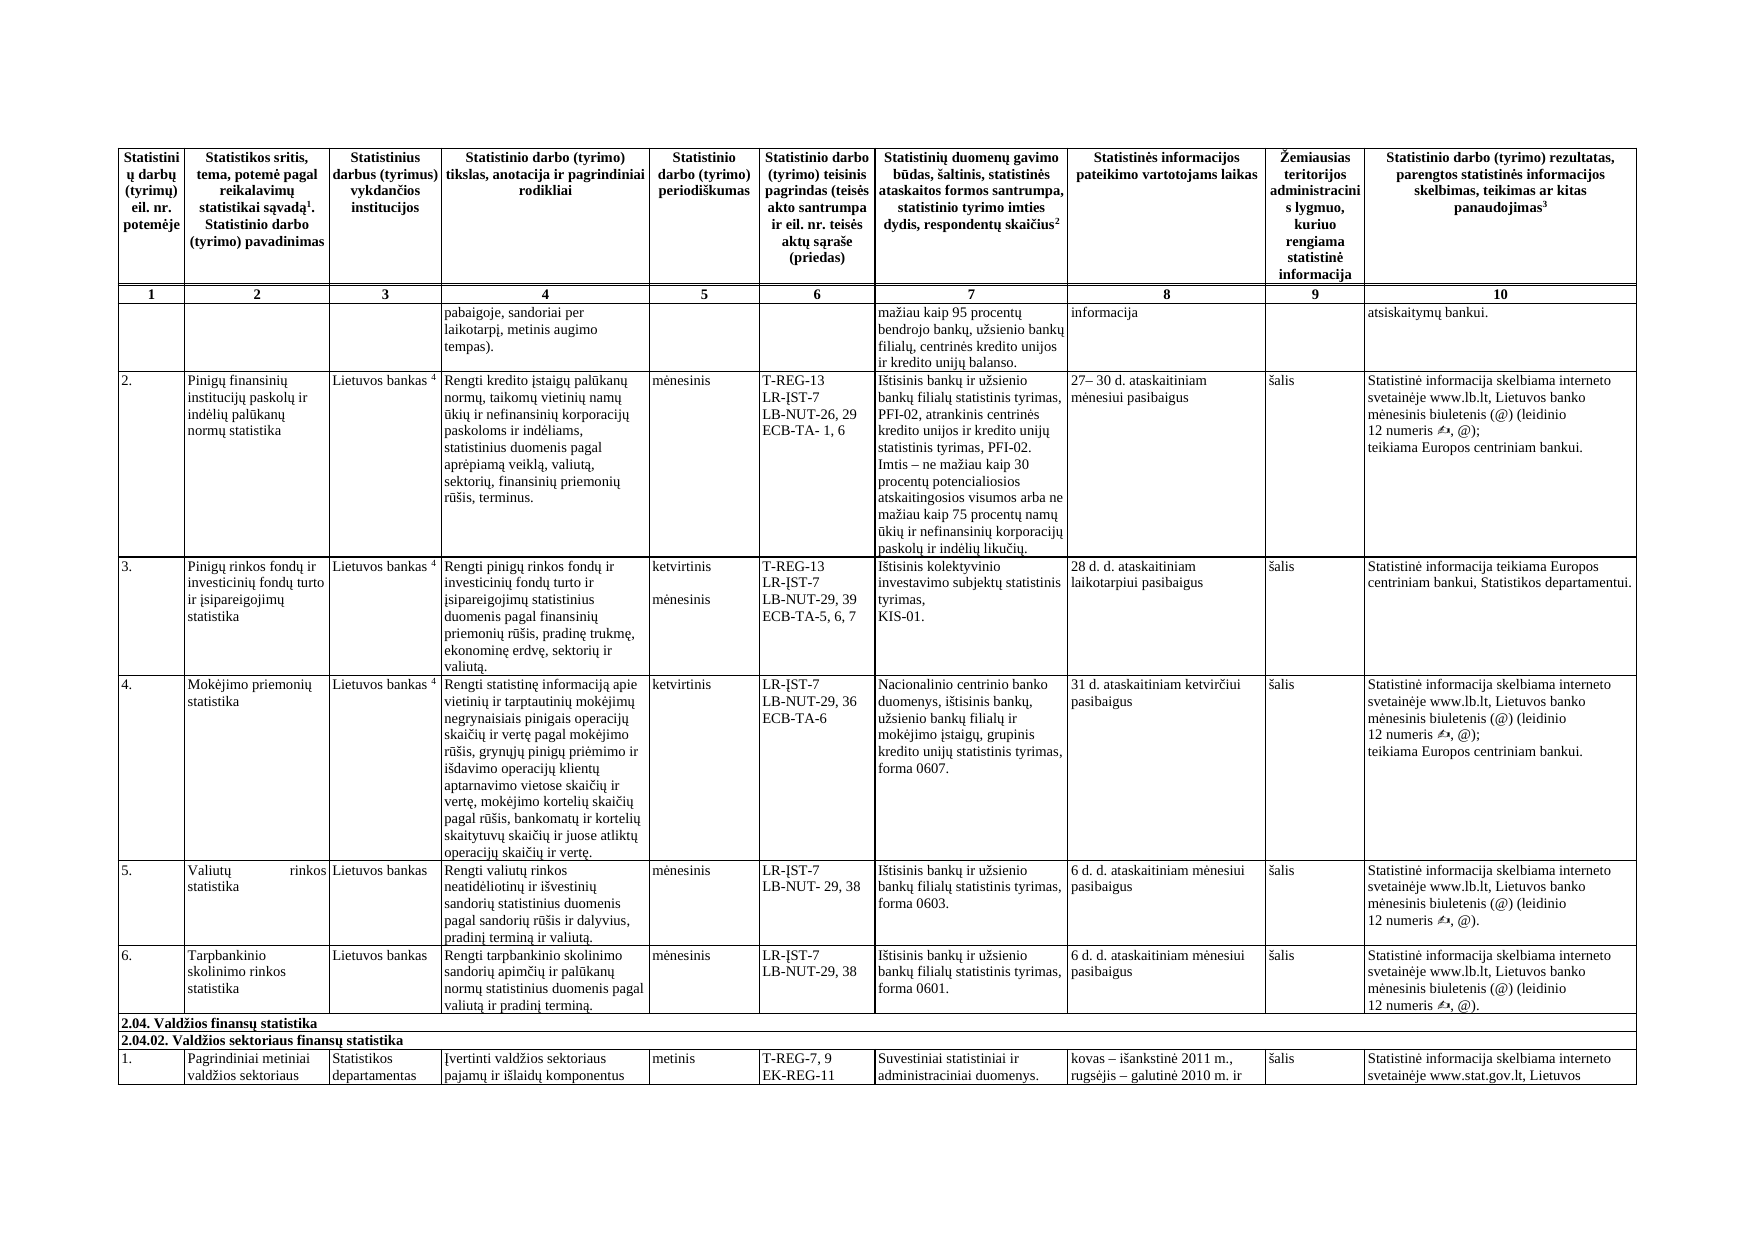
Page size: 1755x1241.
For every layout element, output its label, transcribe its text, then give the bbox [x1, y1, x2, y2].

table_cell Rengti statistinę informaciją apie vietinių ir tarptautinių mokėjimų negrynaisiais pinigais operacijų skaičių ir vertę pagal mokėjimo rūšis, grynųjų pinigų priėmimo ir išdavimo operacijų klientų aptarnavimo vietose skaičių ir vertę, mokėjimo kortelių skaičių pagal rūšis, bankomatų ir kortelių skaitytuvų skaičių ir juose atliktų operacijų skaičių ir vertę. [442, 676, 649, 860]
table_cell Rengti pinigų rinkos fondų ir investicinių fondų turto ir įsipareigojimų statistinius duomenis pagal finansinių priemonių rūšis, pradinę trukmę, ekonominę erdvę, sektorių ir valiutą. [442, 558, 649, 675]
table_cell ketvirtinis [650, 676, 759, 860]
table_cell Lietuvos bankas 4 [330, 372, 441, 556]
table_cell Statistinė informacija skelbiama interneto svetainėje www.lb.lt, Lietuvos banko mėnesinis biuletenis (@) (leidinio 12 numeris [_|_], @); teikiama Europos centriniam bankui. [1365, 676, 1636, 860]
table_cell 6 d. d. ataskaitiniam mėnesiui pasibaigus [1068, 946, 1265, 1013]
table_cell 3. [119, 558, 184, 675]
table_cell Ištisinis kolektyvinio investavimo subjektų statistinis tyrimas, KIS-01. [876, 558, 1067, 675]
table_cell [1266, 304, 1364, 371]
table_cell Mokėjimo priemonių statistika [185, 676, 329, 860]
table_cell Statistinė informacija skelbiama interneto svetainėje www.stat.gov.lt, Lietuvos [1365, 1050, 1636, 1083]
table_cell metinis [650, 1050, 759, 1083]
table_cell 10 [1365, 286, 1636, 303]
table_cell Valiutų rinkos statistika [185, 861, 329, 945]
table_cell Statistinė informacija teikiama Europos centriniam bankui, Statistikos departamentui. [1365, 558, 1636, 675]
table_header Statistinius darbus (tyrimus) vykdančios institucijos [330, 149, 441, 283]
table_header Statistinių duomenų gavimo būdas, šaltinis, statistinės ataskaitos formos santrumpa, statistinio tyrimo imties dydis, respondentų skaičius2 [876, 149, 1067, 283]
table_cell Pinigų finansinių institucijų paskolų ir indėlių palūkanų normų statistika [185, 372, 329, 556]
table_header Statistinio darbo (tyrimo) tikslas, anotacija ir pagrindiniai rodikliai [442, 149, 649, 283]
table_cell Nacionalinio centrinio banko duomenys, ištisinis bankų, užsienio bankų filialų ir mokėjimo įstaigų, grupinis kredito unijų statistinis tyrimas, forma 0607. [876, 676, 1067, 860]
table_cell šalis [1266, 946, 1364, 1013]
table_cell Ištisinis bankų ir užsienio bankų filialų statistinis tyrimas, PFI-02, atrankinis centrinės kredito unijos ir kredito unijų statistinis tyrimas, PFI-02. Imtis – ne mažiau kaip 30 procentų potencialiosios atskaitingosios visumos arba ne mažiau kaip 75 procentų namų ūkių ir nefinansinių korporacijų paskolų ir indėlių likučių. [876, 372, 1067, 556]
table_cell kovas – išankstinė 2011 m., rugsėjis – galutinė 2010 m. ir [1068, 1050, 1265, 1083]
table_cell 27– 30 d. ataskaitiniam mėnesiui pasibaigus [1068, 372, 1265, 556]
table_cell Statistinė informacija skelbiama interneto svetainėje www.lb.lt, Lietuvos banko mėnesinis biuletenis (@) (leidinio 12 numeris [_|_], @). [1365, 946, 1636, 1013]
table_cell Lietuvos bankas [330, 946, 441, 1013]
table_cell 2.04.02. Valdžios sektoriaus finansų statistika [119, 1032, 1636, 1049]
table_cell šalis [1266, 372, 1364, 556]
table_cell 2.04. Valdžios finansų statistika [119, 1014, 1636, 1031]
table_cell [185, 304, 329, 371]
table_cell Tarpbankinio skolinimo rinkos statistika [185, 946, 329, 1013]
table_cell 6 [760, 286, 874, 303]
table_cell 2 [185, 286, 329, 303]
table_cell šalis [1266, 861, 1364, 945]
table_cell 5 [650, 286, 759, 303]
table_cell Rengti tarpbankinio skolinimo sandorių apimčių ir palūkanų normų statistinius duomenis pagal valiutą ir pradinį terminą. [442, 946, 649, 1013]
table_cell informacija [1068, 304, 1265, 371]
table_cell 28 d. d. ataskaitiniam laikotarpiui pasibaigus [1068, 558, 1265, 675]
table_cell mėnesinis [650, 861, 759, 945]
table_cell Lietuvos bankas [330, 861, 441, 945]
table_cell Lietuvos bankas 4 [330, 558, 441, 675]
table_cell 4 [442, 286, 649, 303]
table_cell 9 [1266, 286, 1364, 303]
table_cell 3 [330, 286, 441, 303]
table_cell Pagrindiniai metiniai valdžios sektoriaus [185, 1050, 329, 1083]
table_cell šalis [1266, 558, 1364, 675]
table_cell T-REG-13 LR-ĮST-7 LB-NUT-29, 39 ECB-TA-5, 6, 7 [760, 558, 874, 675]
table_header Statistinių darbų (tyrimų) eil. nr. potemėje [119, 149, 184, 283]
table_cell [119, 304, 184, 371]
table_cell šalis [1266, 1050, 1364, 1083]
table_header Žemiausias teritorijos administracinis lygmuo, kuriuo rengiama statistinė informacija [1266, 149, 1364, 283]
table_cell [760, 304, 874, 371]
table_header Statistinio darbo (tyrimo) rezultatas, parengtos statistinės informacijos skelbimas, teikimas ar kitas panaudojimas3 [1365, 149, 1636, 283]
table_cell Lietuvos bankas 4 [330, 676, 441, 860]
table_cell 1. [119, 1050, 184, 1083]
table_cell Rengti kredito įstaigų palūkanų normų, taikomų vietinių namų ūkių ir nefinansinių korporacijų paskoloms ir indėliams, statistinius duomenis pagal aprėpiamą veiklą, valiutą, sektorių, finansinių priemonių rūšis, terminus. [442, 372, 649, 556]
table_cell 6. [119, 946, 184, 1013]
table_cell Statistikos departamentas [330, 1050, 441, 1083]
table_cell 31 d. ataskaitiniam ketvirčiui pasibaigus [1068, 676, 1265, 860]
table_cell Statistinė informacija skelbiama interneto svetainėje www.lb.lt, Lietuvos banko mėnesinis biuletenis (@) (leidinio 12 numeris [_|_], @); teikiama Europos centriniam bankui. [1365, 372, 1636, 556]
table_cell 8 [1068, 286, 1265, 303]
table_cell Pinigų rinkos fondų ir investicinių fondų turto ir įsipareigojimų statistika [185, 558, 329, 675]
table_cell Įvertinti valdžios sektoriaus pajamų ir išlaidų komponentus [442, 1050, 649, 1083]
table_cell LR-ĮST-7 LB-NUT-29, 36 ECB-TA-6 [760, 676, 874, 860]
table_header Statistikos sritis, tema, potemė pagal reikalavimų statistikai sąvadą1. Statistinio darbo (tyrimo) pavadinimas [185, 149, 329, 283]
table_cell 5. [119, 861, 184, 945]
table_cell T-REG-13 LR-ĮST-7 LB-NUT-26, 29 ECB-TA- 1, 6 [760, 372, 874, 556]
table_cell 1 [119, 286, 184, 303]
table_cell [650, 304, 759, 371]
table_cell Suvestiniai statistiniai ir administraciniai duomenys. [876, 1050, 1067, 1083]
table_header Statistinio darbo (tyrimo) teisinis pagrindas (teisės akto santrumpa ir eil. nr. teisės aktų sąraše (priedas) [760, 149, 874, 283]
table_cell mažiau kaip 95 procentų bendrojo bankų, užsienio bankų filialų, centrinės kredito unijos ir kredito unijų balanso. [876, 304, 1067, 371]
table_cell pabaigoje, sandoriai per laikotarpį, metinis augimo tempas). [442, 304, 649, 371]
table_cell mėnesinis [650, 946, 759, 1013]
table_header Statistinės informacijos pateikimo vartotojams laikas [1068, 149, 1265, 283]
table_cell [330, 304, 441, 371]
table_header Statistinio darbo (tyrimo) periodiškumas [650, 149, 759, 283]
table_cell Ištisinis bankų ir užsienio bankų filialų statistinis tyrimas, forma 0603. [876, 861, 1067, 945]
table_cell LR-ĮST-7 LB-NUT-29, 38 [760, 946, 874, 1013]
table_cell 6 d. d. ataskaitiniam mėnesiui pasibaigus [1068, 861, 1265, 945]
table_cell 7 [876, 286, 1067, 303]
table_cell LR-ĮST-7 LB-NUT- 29, 38 [760, 861, 874, 945]
table_cell Rengti valiutų rinkos neatidėliotinų ir išvestinių sandorių statistinius duomenis pagal sandorių rūšis ir dalyvius, pradinį terminą ir valiutą. [442, 861, 649, 945]
table_cell mėnesinis [650, 372, 759, 556]
table_cell Ištisinis bankų ir užsienio bankų filialų statistinis tyrimas, forma 0601. [876, 946, 1067, 1013]
table_cell Statistinė informacija skelbiama interneto svetainėje www.lb.lt, Lietuvos banko mėnesinis biuletenis (@) (leidinio 12 numeris [_|_], @). [1365, 861, 1636, 945]
table_cell T-REG-7, 9 EK-REG-11 [760, 1050, 874, 1083]
table_cell 4. [119, 676, 184, 860]
table_cell Lietuvos banko balanso apžvalga, Pinigų ir kitų pinigų finansinių institucijų balanso apžvalga (pranešimai spaudai), statistinė informacija skelbiama interneto svetainėje www.lb.lt, Lietuvos banko mėnesinis biuletenis (@) (leidinio 12 numeris [_|_], @); teikiama Europos centriniam bankui, Tarptautiniam valiutos fondui, Tarptautinių atsiskaitymų bankui. [1365, 304, 1636, 371]
table_cell šalis [1266, 676, 1364, 860]
table_cell 2. [119, 372, 184, 556]
table_cell ketvirtinis mėnesinis [650, 558, 759, 675]
